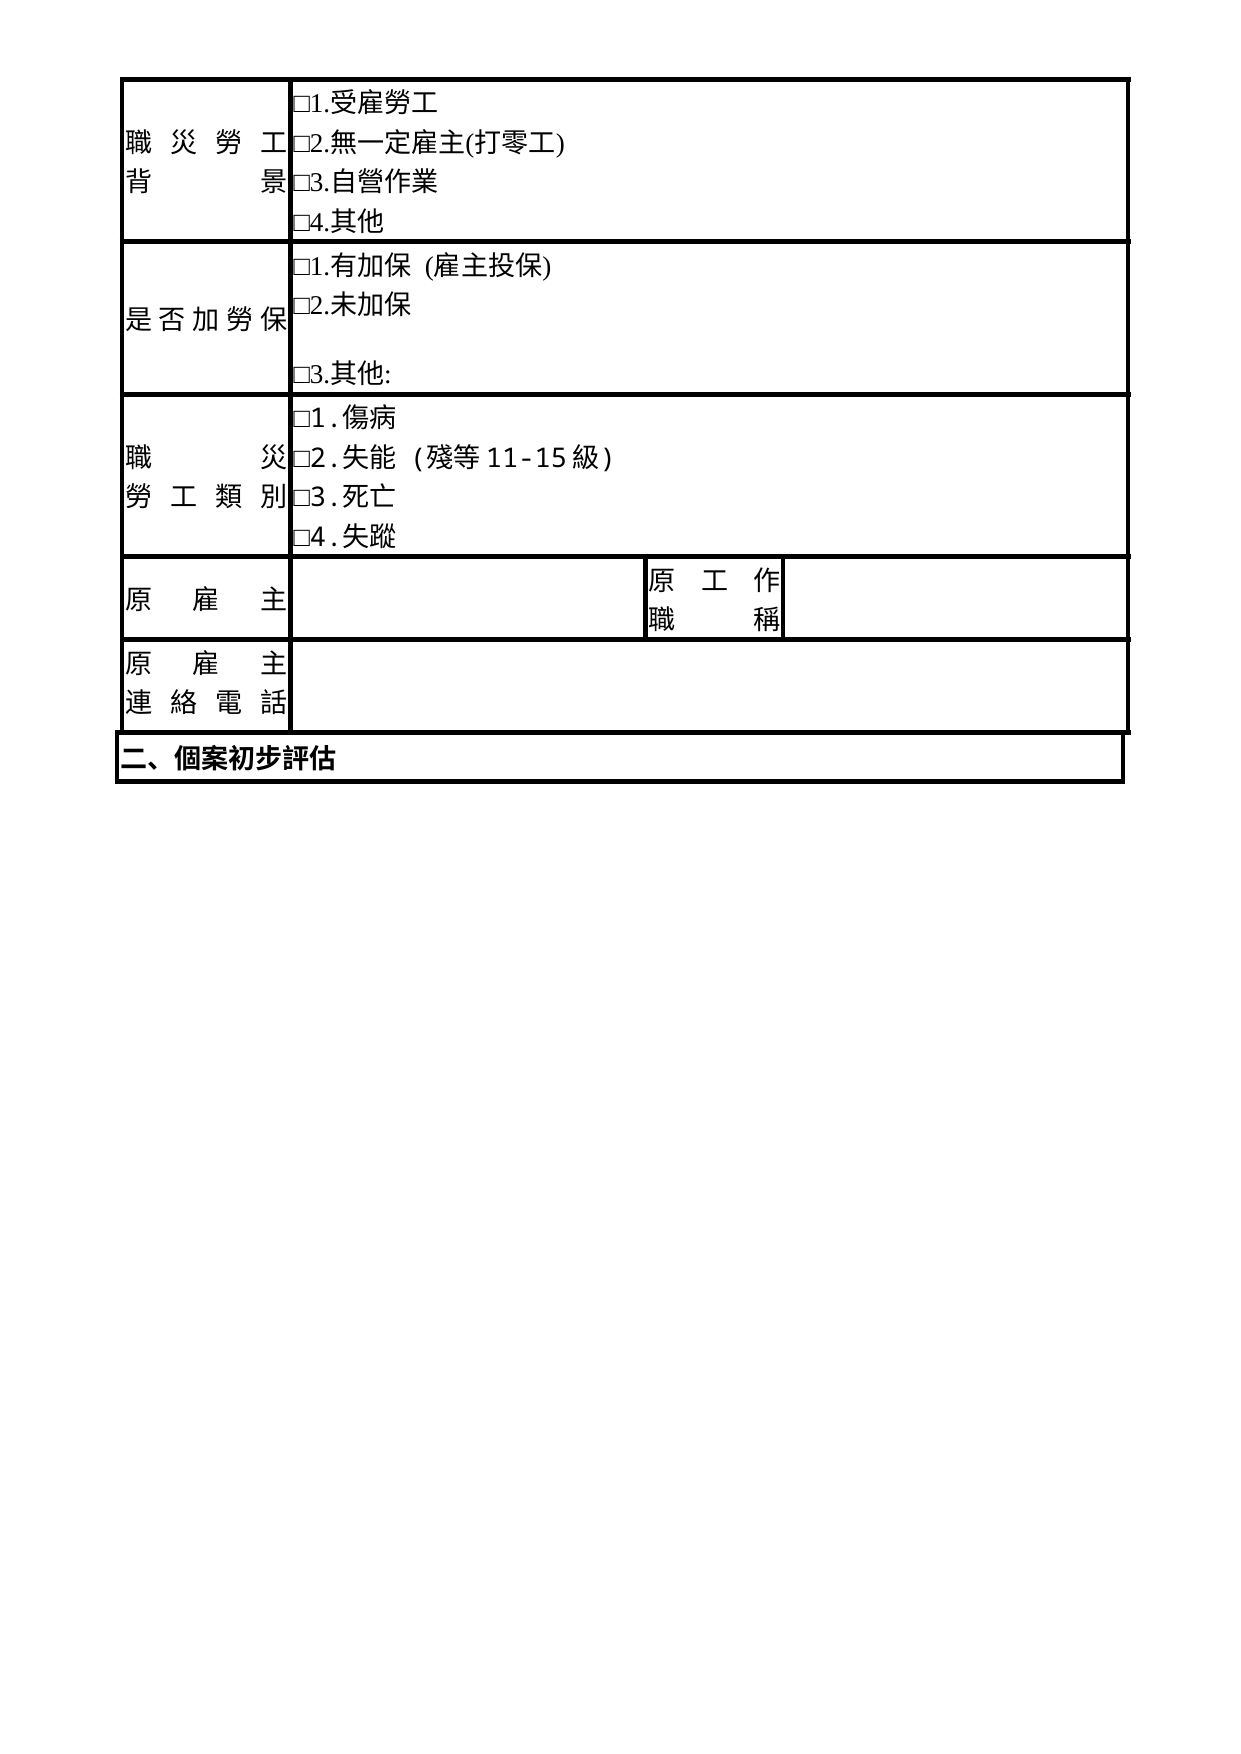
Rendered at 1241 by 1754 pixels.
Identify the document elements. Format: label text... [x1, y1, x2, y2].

table_cell 原工作 職稱 [648, 559, 781, 637]
table_cell □1.傷病 □2.失能 (殘等11-15級) □3.死亡 □4.失蹤 [293, 397, 1126, 554]
table_cell [293, 642, 1126, 730]
table_cell 職災勞工 背景 [124, 82, 288, 239]
table_cell [293, 559, 643, 637]
table_cell 原雇主 [124, 559, 288, 637]
table_cell 職災 勞工類別 [124, 397, 288, 554]
table_cell [785, 559, 1126, 637]
table_cell 原雇主 連絡電話 [124, 642, 288, 730]
table_cell 是否加勞保 [124, 244, 288, 392]
table_cell □1.有加保 (雇主投保) □2.未加保 □3.其他: [293, 244, 1126, 392]
table_cell 二、個案初步評估 [119, 735, 1121, 779]
table_cell □1.受雇勞工 □2.無一定雇主(打零工) □3.自營作業 □4.其他 [293, 82, 1126, 239]
